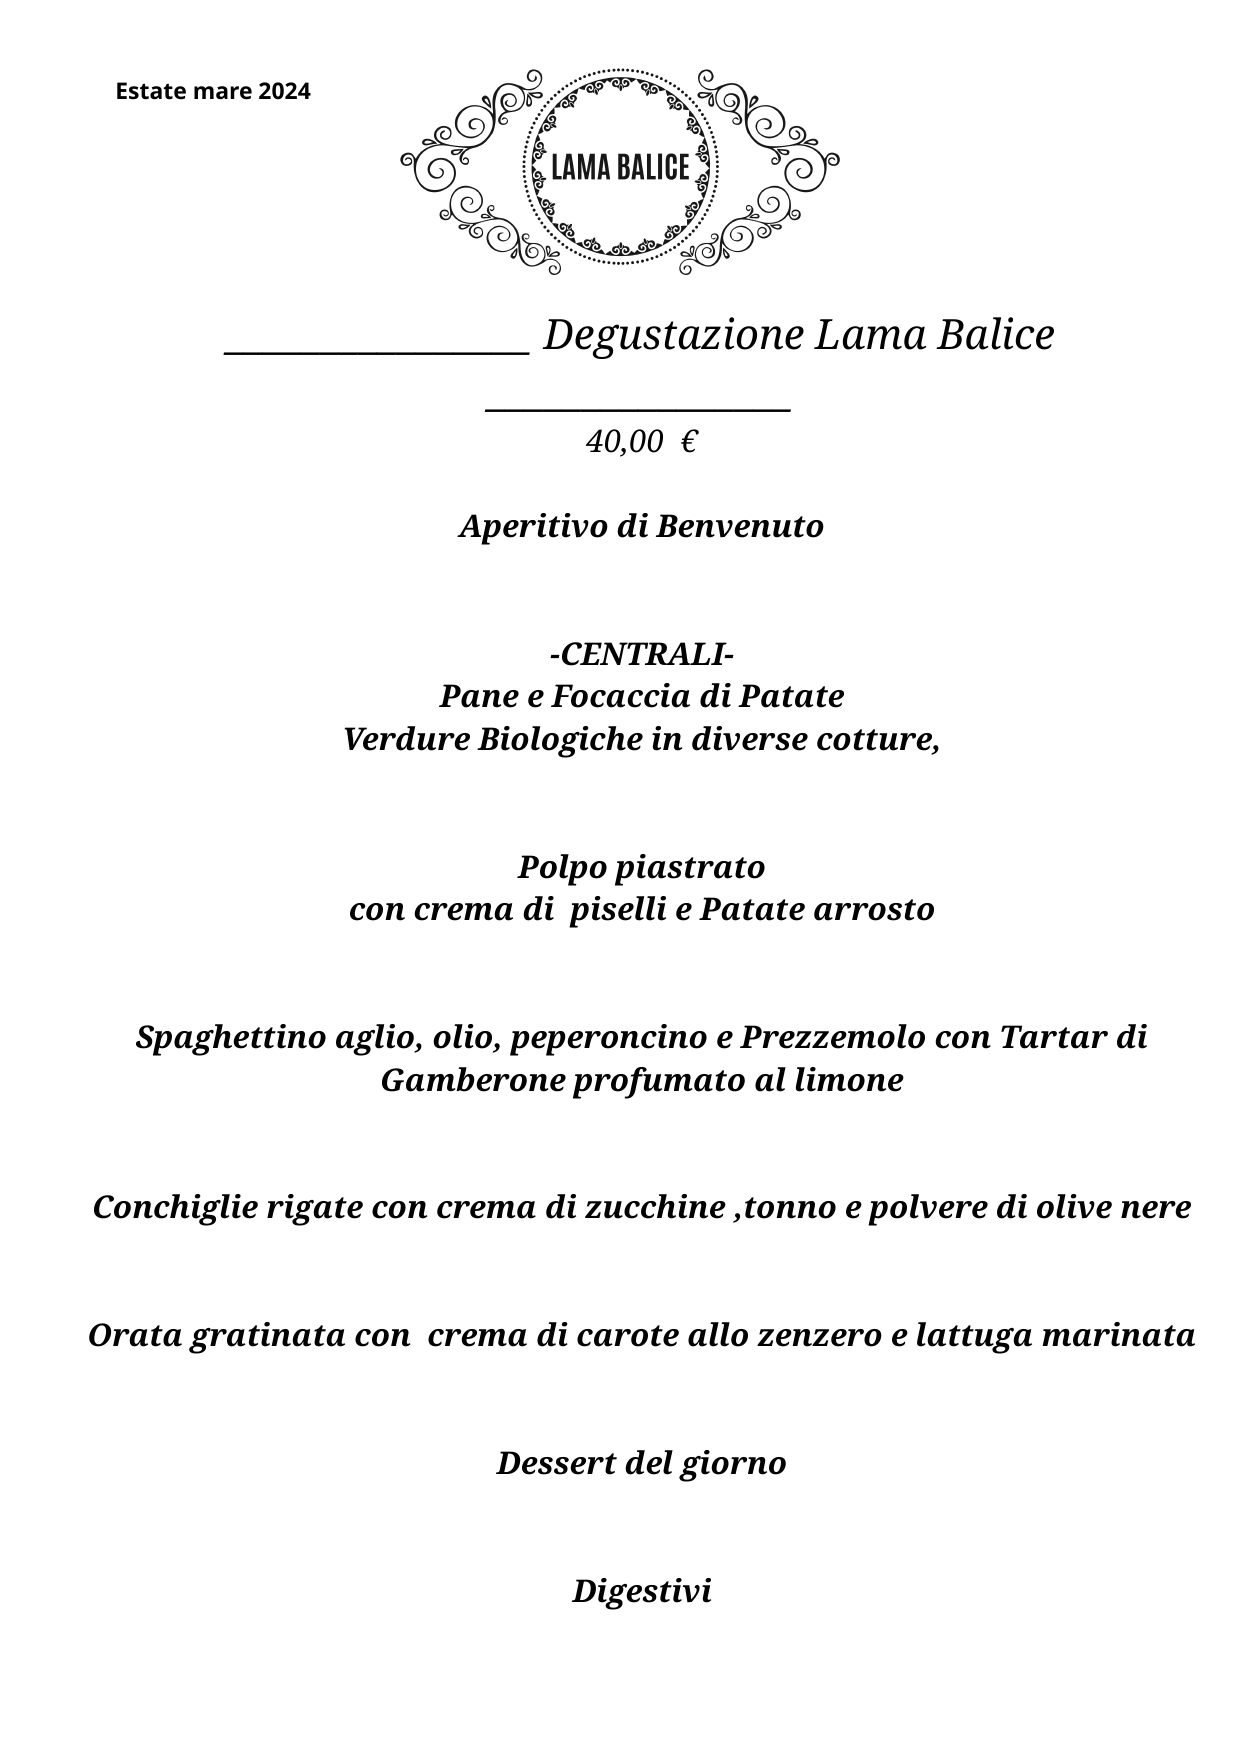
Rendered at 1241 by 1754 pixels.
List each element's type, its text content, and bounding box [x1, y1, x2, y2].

picture [400, 68, 840, 275]
text Polpo piastrato [75, 845, 1212, 887]
text ________________ Degustazione Lama Balice ________________ [75, 305, 1212, 419]
text 40,00 € [75, 419, 1212, 461]
text Orata gratinata con crema di carote allo zenzero e lattuga marinata [75, 1313, 1212, 1356]
text Spaghettino aglio, olio, peperoncino e Prezzemolo con Tartar di Gamberone profumato al limone [75, 1015, 1212, 1100]
text Aperitivo di Benvenuto [75, 504, 1212, 546]
text -CENTRALI- [75, 632, 1212, 674]
text Estate mare 2024 [25, 75, 400, 106]
text con crema di piselli e Patate arrosto [75, 887, 1212, 930]
text Verdure Biologiche in diverse cotture, [75, 717, 1212, 759]
text Conchiglie rigate con crema di zucchine ,tonno e polvere di olive nere [75, 1186, 1212, 1228]
text Pane e Focaccia di Patate [75, 674, 1212, 717]
text Dessert del giorno [75, 1441, 1212, 1484]
text Digestivi [75, 1569, 1212, 1612]
text [840, 75, 1212, 106]
